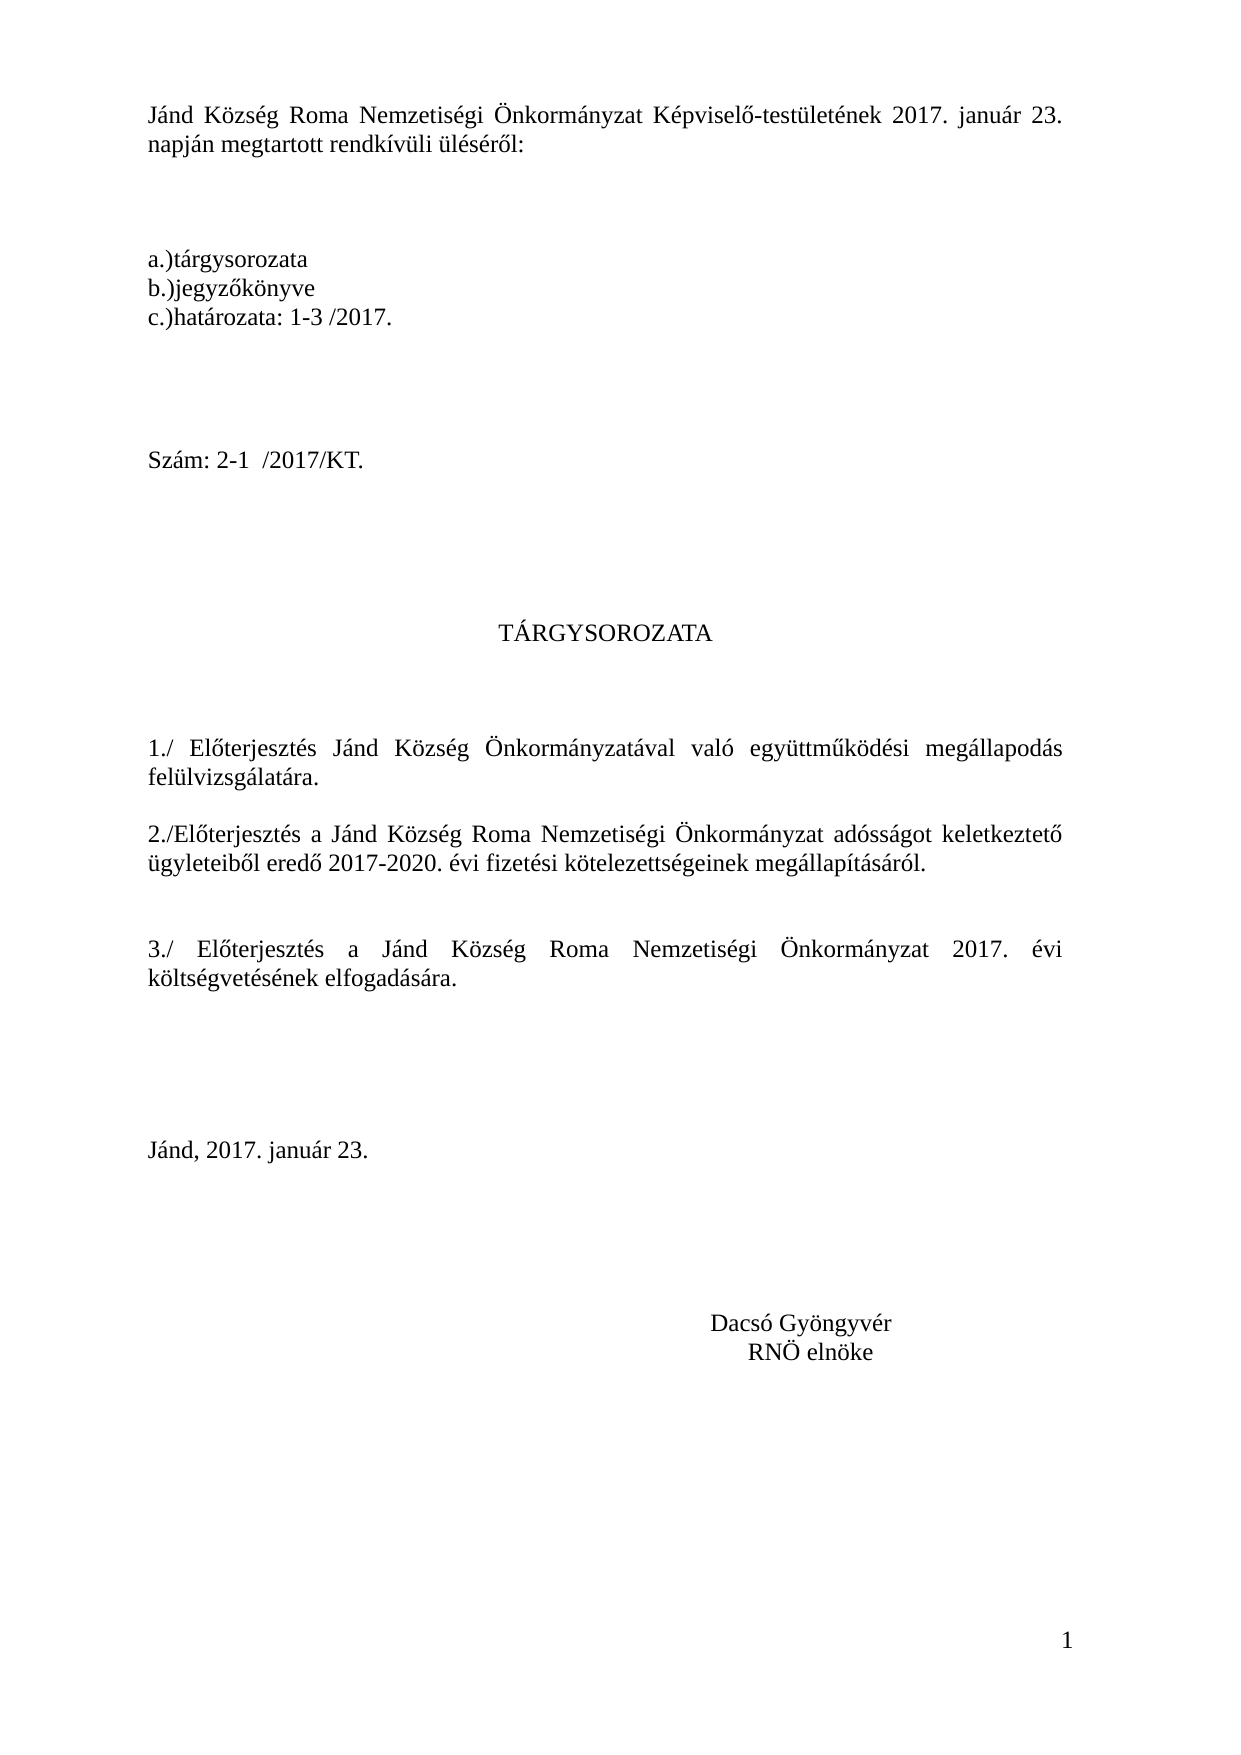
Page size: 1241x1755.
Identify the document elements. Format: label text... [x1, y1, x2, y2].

list jegyzőkönyve [148, 273, 1063, 302]
list határozata: 1-3 /2017. [148, 302, 1063, 330]
text Dacsó Gyöngyvér [148, 1308, 1063, 1337]
text Jánd, 2017. január 23. [148, 1135, 1063, 1164]
list tárgysorozata [148, 244, 1063, 273]
text Szám: 2-1 /2017/KT. [148, 445, 1063, 474]
text 3./ Előterjesztés a Jánd Község Roma Nemzetiségi Önkormányzat 2017. évi költségvetésének elfogadására. [148, 934, 1063, 992]
text TÁRGYSOROZATA [148, 618, 1063, 647]
text RNÖ elnöke [148, 1337, 1063, 1365]
text 2./Előterjesztés a Jánd Község Roma Nemzetiségi Önkormányzat adósságot keletkeztető ügyleteiből eredő 2017-2020. évi fizetési kötelezettségeinek megállapításáról. [148, 819, 1063, 877]
text 1./ Előterjesztés Jánd Község Önkormányzatával való együttműködési megállapodás felülvizsgálatára. [148, 733, 1063, 790]
text Jánd Község Roma Nemzetiségi Önkormányzat Képviselő-testületének 2017. január 23. napján megtartott rendkívüli üléséről: [148, 100, 1063, 158]
